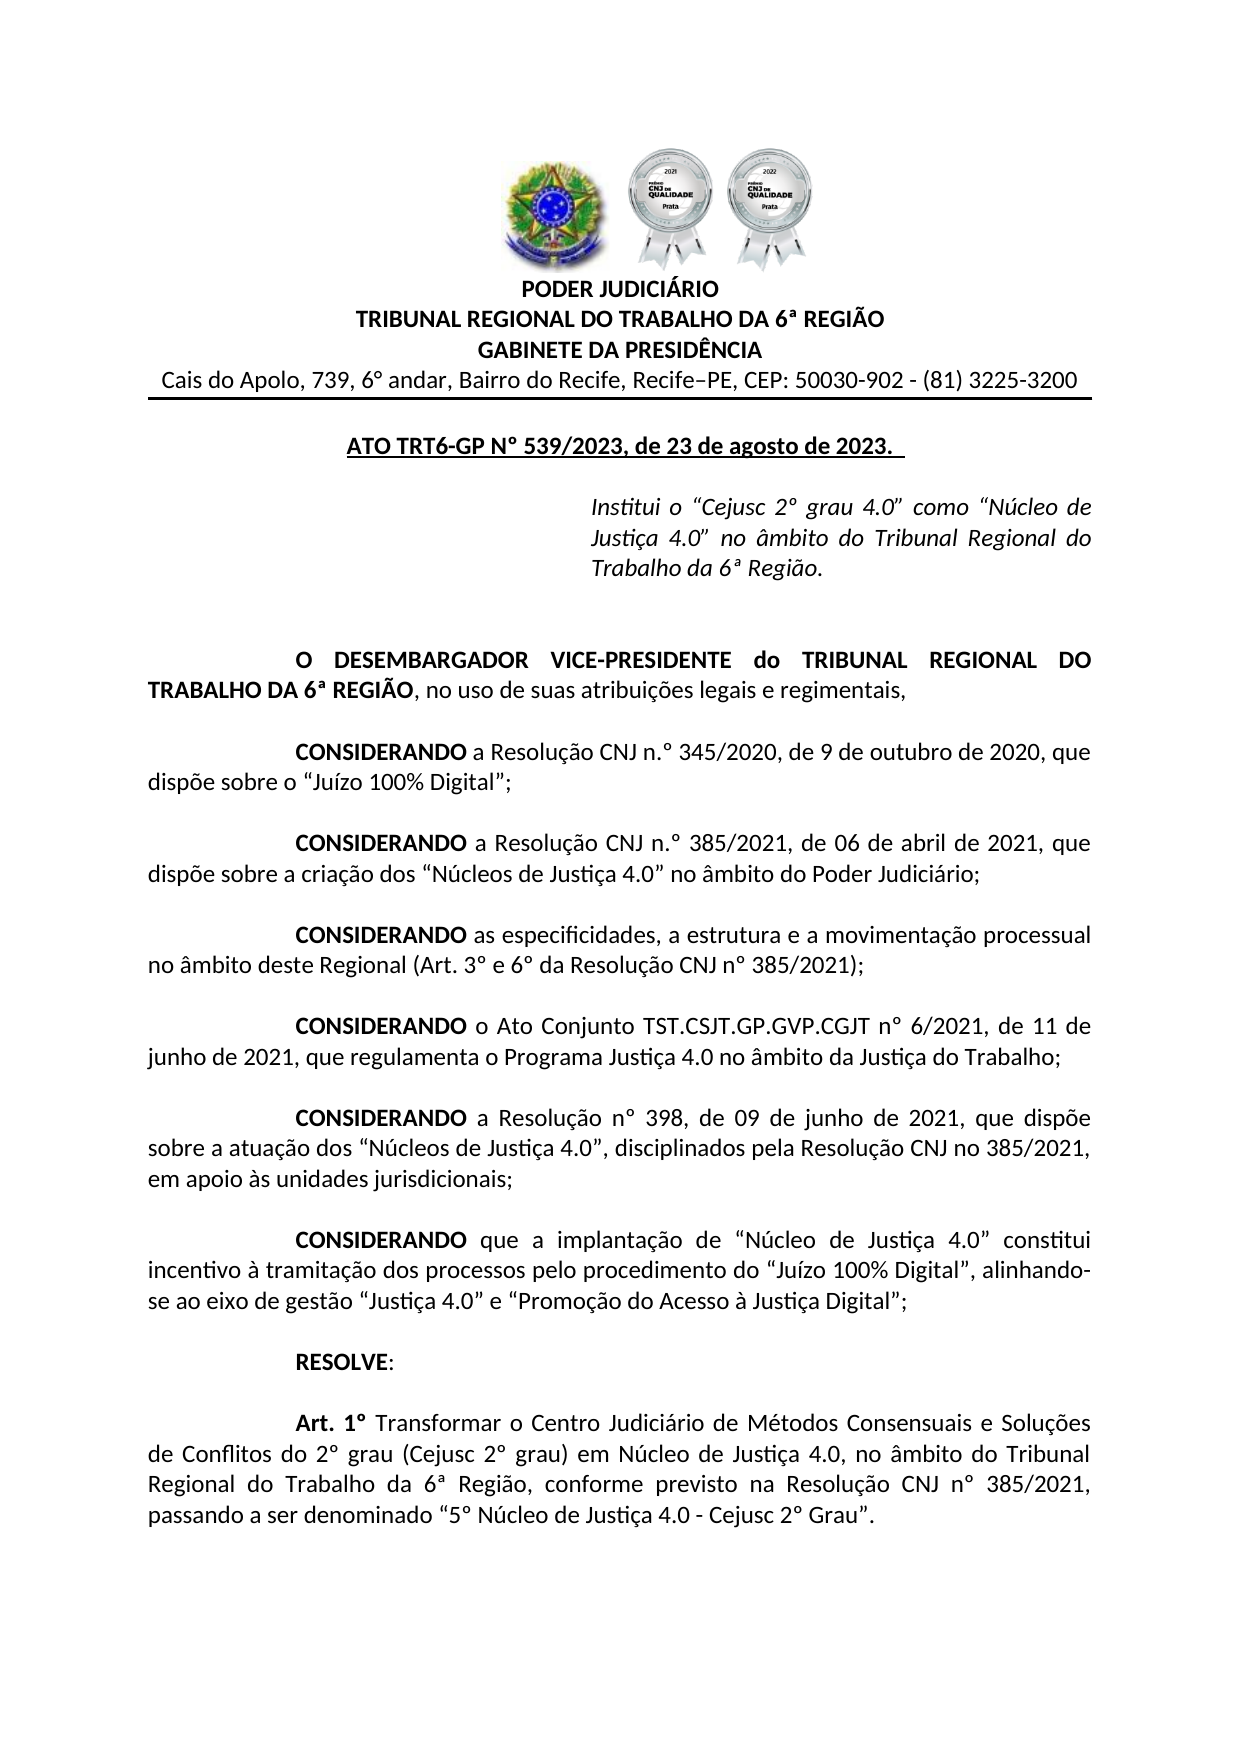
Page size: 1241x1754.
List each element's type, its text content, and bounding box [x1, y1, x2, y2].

text CONSIDERANDO a Resolução nº 398, de 09 de junho de 2021, que dispõe sobre a atuação dos “Núcleos de Justiça 4.0”, disciplinados pela Resolução CNJ no 385/2021, em apoio às unidades jurisdicionais; [148, 1102, 1092, 1193]
text ATO TRT6-GP Nº 539/2023, de 23 de agosto de 2023. [148, 431, 1092, 461]
text RESOLVE: [148, 1346, 1092, 1377]
text TRIBUNAL REGIONAL DO TRABALHO DA 6ª REGIÃO [148, 303, 1092, 334]
text Cais do Apolo, 739, 6° andar, Bairro do Recife, Recife–PE, CEP: 50030-902 - (81) 3225-3200 [148, 364, 1092, 397]
text PODER JUDICIÁRIO [148, 273, 1092, 303]
text GABINETE DA PRESIDÊNCIA [148, 334, 1092, 364]
text O DESEMBARGADOR VICE-PRESIDENTE do TRIBUNAL REGIONAL DO TRABALHO DA 6ª REGIÃO, no uso de suas atribuições legais e regimentais, [148, 644, 1092, 705]
picture [501, 147, 813, 273]
text CONSIDERANDO as especificidades, a estrutura e a movimentação processual no âmbito deste Regional (Art. 3º e 6º da Resolução CNJ nº 385/2021); [148, 919, 1092, 980]
text CONSIDERANDO a Resolução CNJ n.º 385/2021, de 06 de abril de 2021, que dispõe sobre a criação dos “Núcleos de Justiça 4.0” no âmbito do Poder Judiciário; [148, 827, 1092, 888]
text CONSIDERANDO a Resolução CNJ n.º 345/2020, de 9 de outubro de 2020, que dispõe sobre o “Juízo 100% Digital”; [148, 736, 1092, 797]
text CONSIDERANDO o Ato Conjunto TST.CSJT.GP.GVP.CGJT nº 6/2021, de 11 de junho de 2021, que regulamenta o Programa Justiça 4.0 no âmbito da Justiça do Trabalho; [148, 1010, 1092, 1071]
text CONSIDERANDO que a implantação de “Núcleo de Justiça 4.0” constitui incentivo à tramitação dos processos pelo procedimento do “Juízo 100% Digital”, alinhando-se ao eixo de gestão “Justiça 4.0” e “Promoção do Acesso à Justiça Digital”; [148, 1224, 1092, 1316]
text Art. 1º Transformar o Centro Judiciário de Métodos Consensuais e Soluções de Conflitos do 2º grau (Cejusc 2º grau) em Núcleo de Justiça 4.0, no âmbito do Tribunal Regional do Trabalho da 6ª Região, conforme previsto na Resolução CNJ nº 385/2021, passando a ser denominado “5º Núcleo de Justiça 4.0 - Cejusc 2º Grau”. [148, 1407, 1092, 1529]
text Institui o “Cejusc 2º grau 4.0” como “Núcleo de Justiça 4.0” no âmbito do Tribunal Regional do Trabalho da 6ª Região. [591, 492, 1092, 583]
